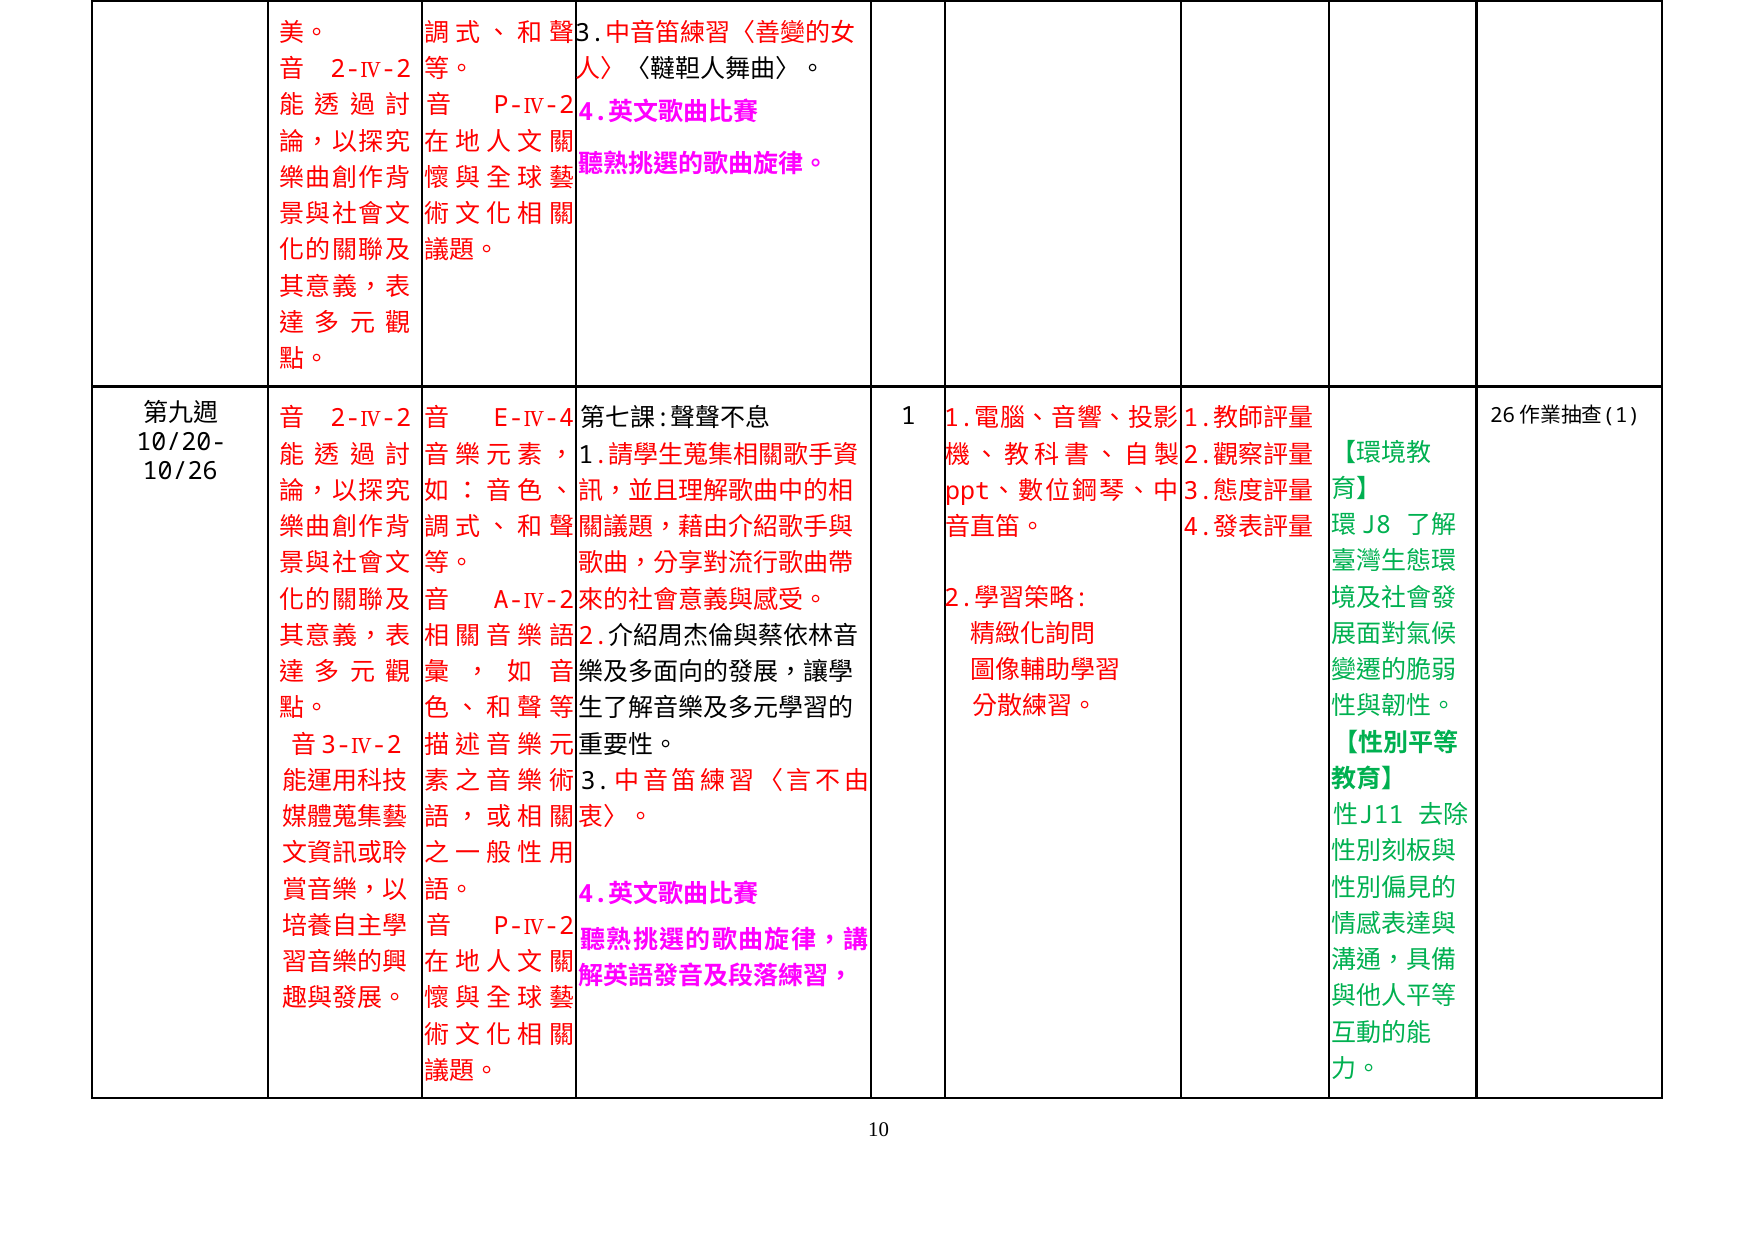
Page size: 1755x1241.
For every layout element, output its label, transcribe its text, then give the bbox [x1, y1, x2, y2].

table_cell 第七課:聲聲不息 1.請學生蒐集相關歌手資訊，並且理解歌曲中的相關議題，藉由介紹歌手與歌曲，分享對流行歌曲帶來的社會意義與感受。 2.介紹周杰倫與蔡依林音樂及多面向的發展，讓學生了解音樂及多元學習的重要性。 3.中音笛練習〈言不由衷〉。 4.英文歌曲比賽 聽熟挑選的歌曲旋律，講解英語發音及段落練習， [577, 388, 870, 1097]
table_cell [946, 2, 1180, 385]
table_cell [93, 2, 267, 385]
table_cell [1330, 2, 1475, 385]
table_cell 1.教師評量 2.觀察評量 3.態度評量 4.發表評量 [1182, 388, 1328, 1097]
table_cell 1.電腦、音響、投影機、教科書、自製ppt、數位鋼琴、中音直笛。 2.學習筞略: 精緻化詢問 圖像輔助學習 分散練習。 [946, 388, 1180, 1097]
table_cell 美。 音2-Ⅳ-2 能透過討論，以探究樂曲創作背景與社會文化的關聯及其意義，表達多元觀點。 [269, 2, 421, 385]
table_cell [1478, 2, 1661, 385]
table_cell [872, 2, 944, 385]
table_cell 【環境教育】 環J8 了解臺灣生態環境及社會發展面對氣候變遷的脆弱性與韌性。 【性別平等教育】 性J11 去除性別刻板與性別偏見的情感表達與溝通，具備與他人平等互動的能力。 [1330, 388, 1475, 1097]
table_cell 1 [872, 388, 944, 1097]
table_cell 第九週 10/20-10/26 [93, 388, 267, 1097]
table_cell 3.中音笛練習〈善變的女人〉〈韃靼人舞曲〉。 4.英文歌曲比賽 聽熟挑選的歌曲旋律。 [577, 2, 870, 385]
table_cell [1182, 2, 1328, 385]
table_cell 音2-Ⅳ-2 能透過討論，以探究樂曲創作背景與社會文化的關聯及其意義，表達多元觀點。 音3-Ⅳ-2 能運用科技媒體蒐集藝文資訊或聆賞音樂，以培養自主學習音樂的興趣與發展。 [269, 388, 421, 1097]
table_cell 26作業抽查(1) [1478, 388, 1661, 1097]
table_cell 音E-Ⅳ-4 音樂元素，如：音色、調式、和聲等。 音A-Ⅳ-2 相關音樂語彙，如音色、和聲等描述音樂元素之音樂術語，或相關之一般性用語。 音P-Ⅳ-2 在地人文關懷與全球藝術文化相關議題。 [423, 388, 575, 1097]
table_cell 調式、和聲等。 音P-Ⅳ-2 在地人文關懷與全球藝術文化相關議題。 [423, 2, 575, 385]
